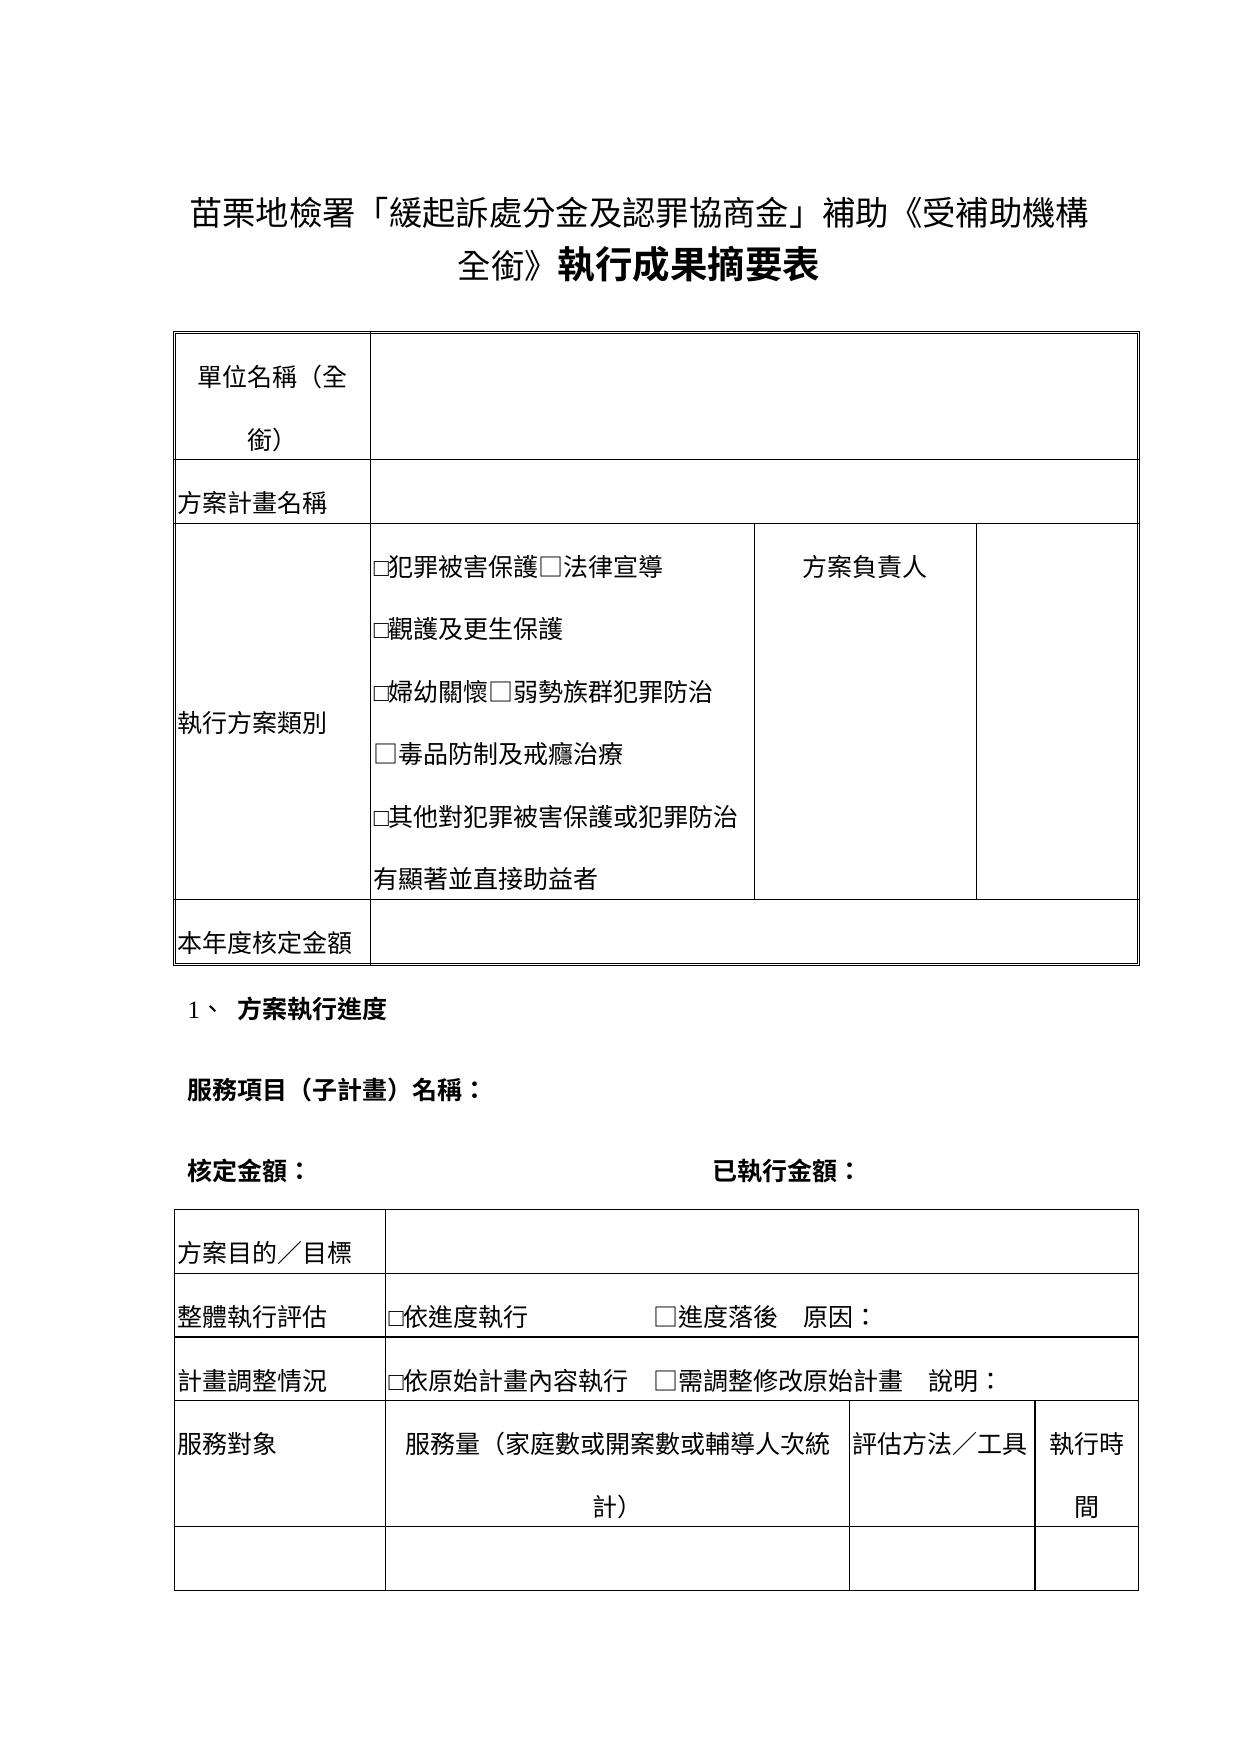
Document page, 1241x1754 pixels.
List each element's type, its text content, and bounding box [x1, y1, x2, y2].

table_header 方案目的∕目標 [175, 1210, 385, 1273]
table_cell □依原始計畫內容執行 □需調整修改原始計畫 說明： [386, 1338, 1138, 1400]
table_header [371, 334, 1137, 459]
table_cell 執行方案類別 [176, 524, 370, 899]
table_cell 計畫調整情況 [175, 1338, 385, 1400]
text [867, 76, 1229, 147]
table_cell □犯罪被害保護□法律宣導 □觀護及更生保護 □婦幼關懷□弱勢族群犯罪防治 □毒品防制及戒癮治療 □其他對犯罪被害保護或犯罪防治有顯著並直接助益者 [371, 524, 754, 899]
table_header 單位名稱（全銜） [176, 334, 370, 459]
table_cell 方案計畫名稱 [176, 460, 370, 523]
list 方案執行進度 [187, 966, 1015, 1028]
table_header [386, 1210, 1138, 1273]
table_cell 評估方法∕工具 [850, 1401, 1034, 1526]
table_cell 服務量（家庭數或開案數或輔導人次統計） [386, 1401, 849, 1526]
table_cell 本年度核定金額 [176, 900, 370, 962]
text 核定金額： 已執行金額： [187, 1128, 1015, 1191]
table_cell [371, 460, 1137, 523]
table_cell [386, 1527, 849, 1589]
table_cell □依進度執行 □進度落後 原因： [386, 1274, 1138, 1336]
table_cell [1036, 1527, 1138, 1589]
table_cell [850, 1527, 1034, 1589]
table_cell 執行時間 [1036, 1401, 1138, 1526]
table_cell [977, 524, 1137, 899]
text 服務項目（子計畫）名稱： [187, 1047, 1015, 1109]
table_cell [371, 900, 1137, 962]
table_cell [175, 1527, 385, 1589]
table_cell 整體執行評估 [175, 1274, 385, 1336]
table_cell 服務對象 [175, 1401, 385, 1526]
text 苗栗地檢署「緩起訴處分金及認罪協商金」補助《受補助機構全銜》執行成果摘要表 [187, 158, 1090, 289]
table_cell 方案負責人 [755, 524, 976, 899]
